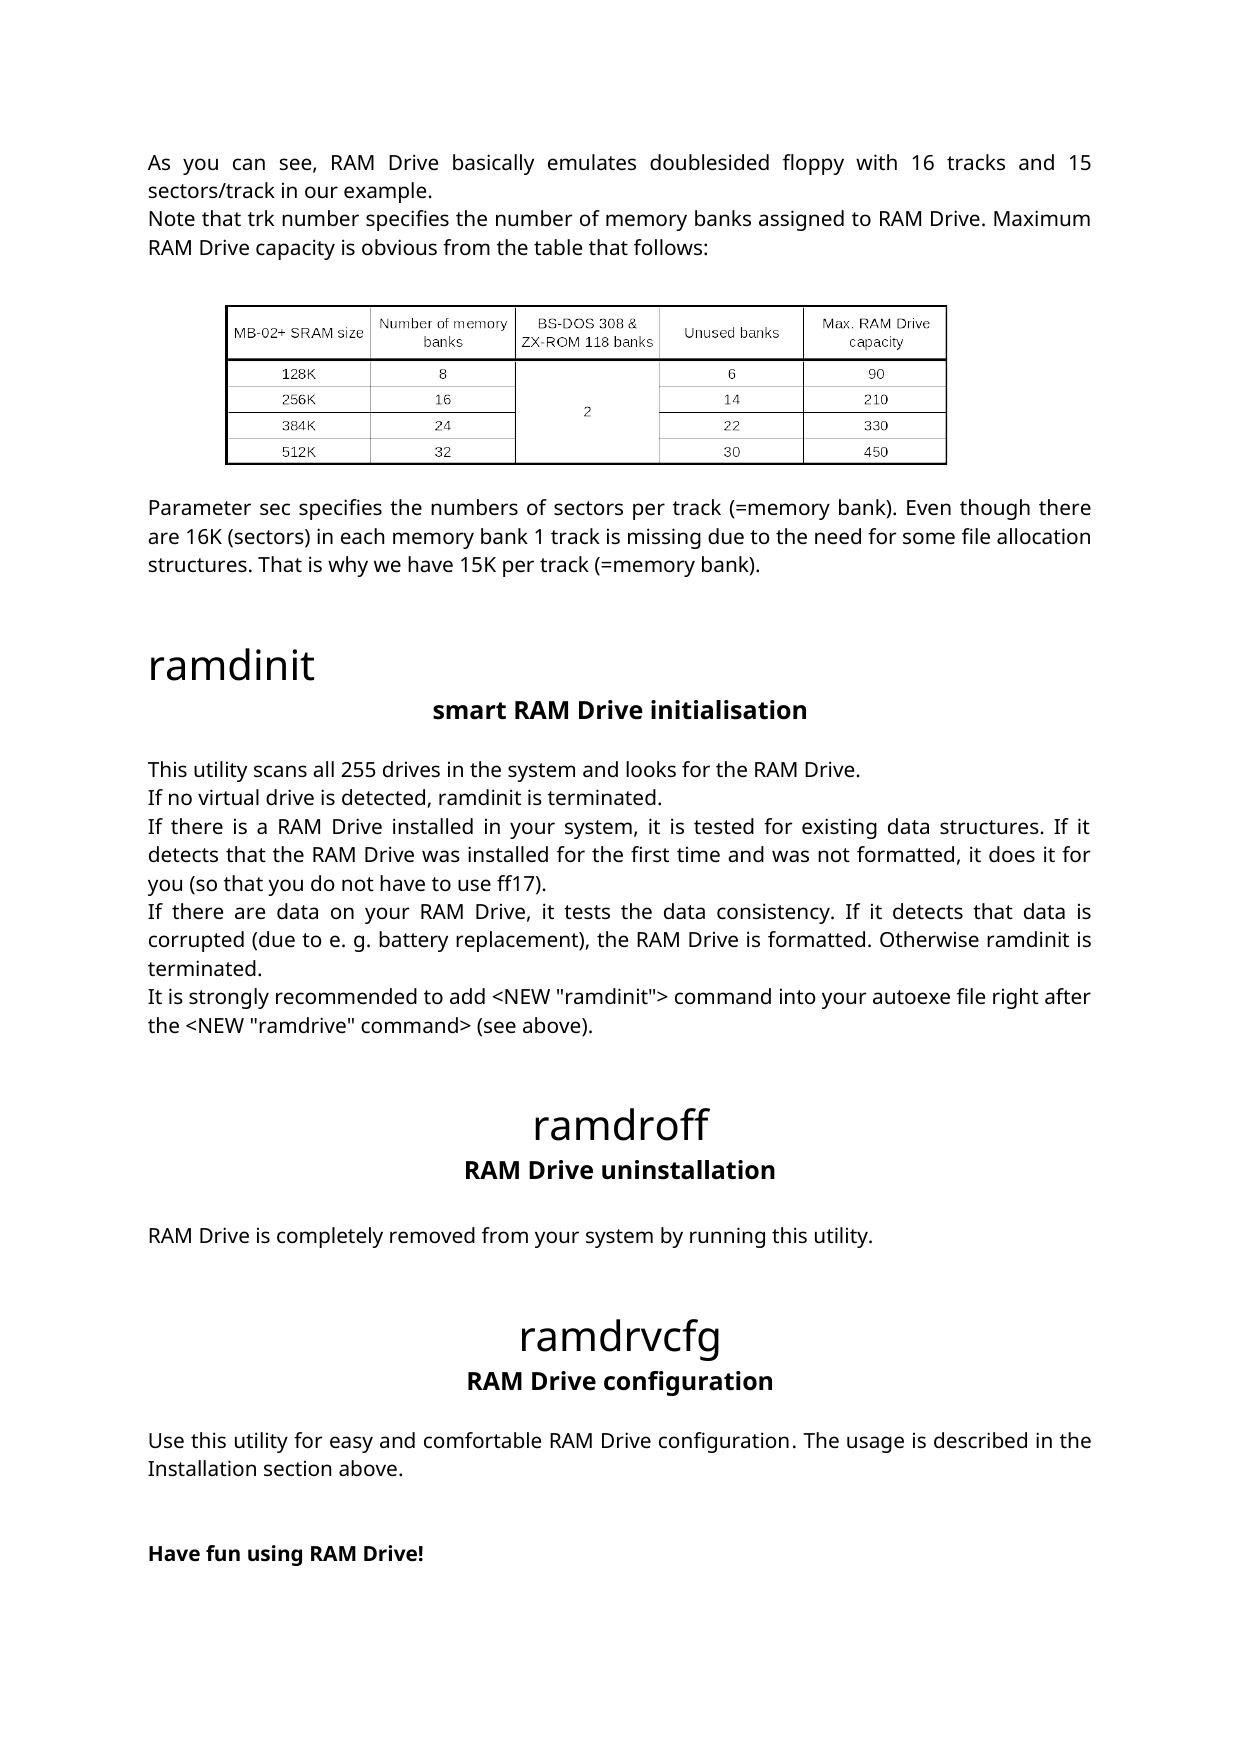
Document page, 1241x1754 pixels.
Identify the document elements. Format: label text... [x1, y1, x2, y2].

subtitle RAM Drive uninstallation [148, 1153, 1093, 1187]
text Use this utility for easy and comfortable RAM Drive configuration. The usage is described in the Installation section above. [148, 1426, 1093, 1483]
text If there are data on your RAM Drive, it tests the data consistency. If it detects that data is corrupted (due to e. g. battery replacement), the RAM Drive is formatted. Otherwise ramdinit is terminated. [148, 897, 1093, 982]
text RAM Drive is completely removed from your system by running this utility. [148, 1221, 1093, 1249]
text ramdrvcfg [148, 1306, 1093, 1363]
text Have fun using RAM Drive! [148, 1539, 1093, 1568]
text ramdroff [148, 1096, 1093, 1153]
text ramdinit [148, 636, 1093, 692]
text smart RAM Drive initialisation [148, 692, 1093, 727]
subtitle RAM Drive configuration [148, 1363, 1093, 1397]
text Note that trk number specifies the number of memory banks assigned to RAM Drive. Maximum RAM Drive capacity is obvious from the table that follows: [148, 204, 1093, 261]
text This utility scans all 255 drives in the system and looks for the RAM Drive. [148, 755, 1093, 783]
text If no virtual drive is detected, ramdinit is terminated. [148, 783, 1093, 812]
text It is strongly recommended to add <NEW "ramdinit"> command into your autoexe file right after the <NEW "ramdrive" command> (see above). [148, 982, 1093, 1039]
text As you can see, RAM Drive basically emulates doublesided floppy with 16 tracks and 15 sectors/track in our example. [148, 148, 1093, 204]
text If there is a RAM Drive installed in your system, it is tested for existing data structures. If it detects that the RAM Drive was installed for the first time and was not formatted, it does it for you (so that you do not have to use ff17). [148, 812, 1093, 897]
text Parameter sec specifies the numbers of sectors per track (=memory bank). Even though there are 16K (sectors) in each memory bank 1 track is missing due to the need for some file allocation structures. That is why we have 15K per track (=memory bank). [148, 493, 1093, 579]
